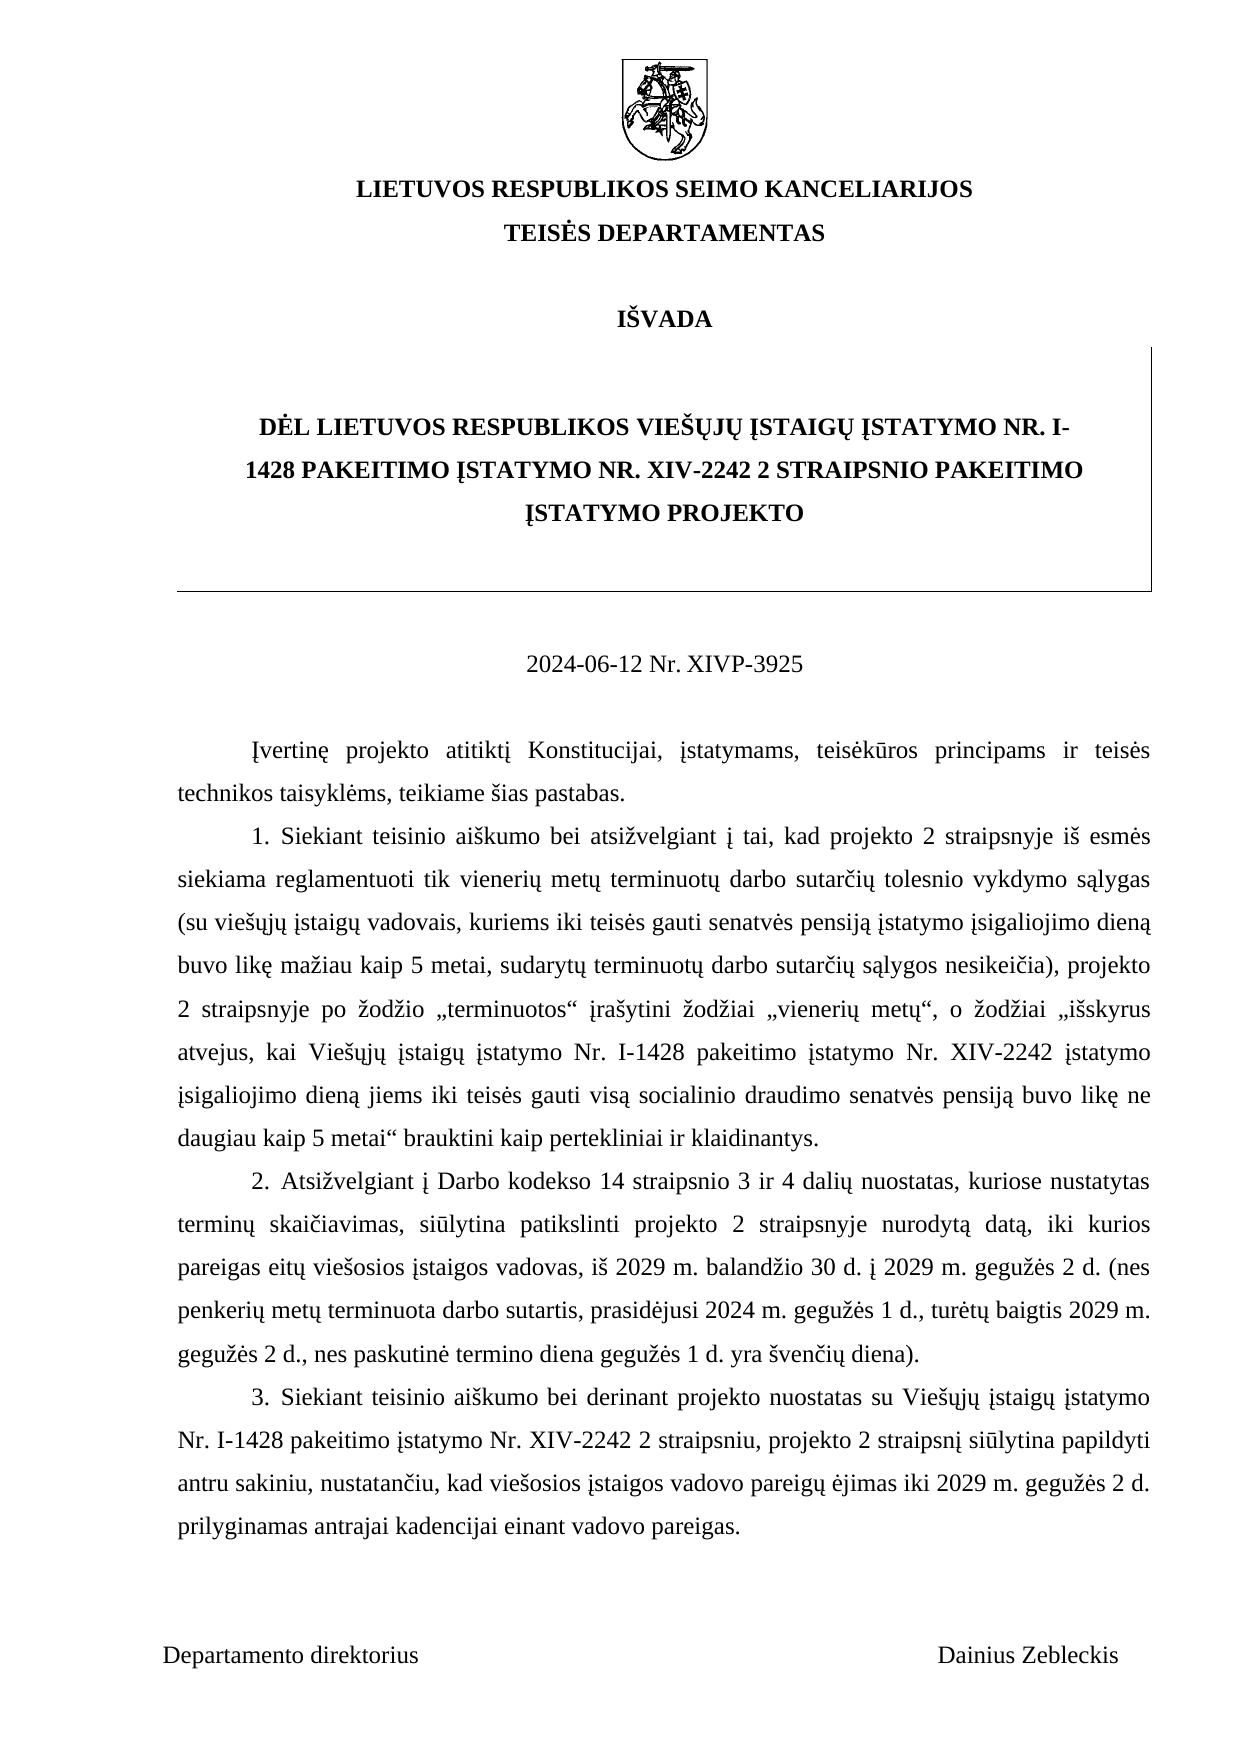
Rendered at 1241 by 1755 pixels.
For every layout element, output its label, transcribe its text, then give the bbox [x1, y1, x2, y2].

subtitle TEISĖS DEPARTAMENTAS [177, 218, 1152, 246]
list Siekiant teisinio aiškumo bei atsižvelgiant į tai, kad projekto 2 straipsnyje iš esmės siekiama reglamentuoti tik vienerių metų terminuotų darbo sutarčių tolesnio vykdymo sąlygas (su viešųjų įstaigų vadovais, kuriems iki teisės gauti senatvės pensiją įstatymo įsigaliojimo dieną buvo likę mažiau kaip 5 metai, sudarytų terminuotų darbo sutarčių sąlygos nesikeičia), projekto 2 straipsnyje po žodžio „terminuotos“ įrašytini žodžiai „vienerių metų“, o žodžiai „išskyrus atvejus, kai Viešųjų įstaigų įstatymo Nr. I-1428 pakeitimo įstatymo Nr. XIV-2242 įstatymo įsigaliojimo dieną jiems iki teisės gauti visą socialinio draudimo senatvės pensiją buvo likę ne daugiau kaip 5 metai“ brauktini kaip pertekliniai ir klaidinantys. [177, 821, 1152, 1152]
text Departamento direktorius Dainius Zebleckis [162, 1641, 1152, 1669]
text Įvertinę projekto atitiktį Konstitucijai, įstatymams, teisėkūros principams ir teisės technikos taisyklėms, teikiame šias pastabas. [177, 735, 1152, 807]
list Siekiant teisinio aiškumo bei derinant projekto nuostatas su Viešųjų įstaigų įstatymo Nr. I-1428 pakeitimo įstatymo Nr. XIV-2242 2 straipsniu, projekto 2 straipsnį siūlytina papildyti antru sakiniu, nustatančiu, kad viešosios įstaigos vadovo pareigų ėjimas iki 2029 m. gegužės 2 d. prilyginamas antrajai kadencijai einant vadovo pareigas. [177, 1382, 1152, 1540]
text DĖL LIETUVOS RESPUBLIKOS VIEŠŲJŲ ĮSTAIGŲ ĮSTATYMO NR. I-1428 PAKEITIMO ĮSTATYMO NR. XIV-2242 2 STRAIPSNIO PAKEITIMO [177, 347, 1151, 433]
list Atsižvelgiant į Darbo kodekso 14 straipsnio 3 ir 4 dalių nuostatas, kuriose nustatytas terminų skaičiavimas, siūlytina patikslinti projekto 2 straipsnyje nurodytą datą, iki kurios pareigas eitų viešosios įstaigos vadovas, iš 2029 m. balandžio 30 d. į 2029 m. gegužės 2 d. (nes penkerių metų terminuota darbo sutartis, prasidėjusi 2024 m. gegužės 1 d., turėtų baigtis 2029 m. gegužės 2 d., nes paskutinė termino diena gegužės 1 d. yra švenčių diena). [177, 1166, 1152, 1367]
text įstATYMO PROJEKTO [177, 433, 1152, 591]
text IŠVADA [177, 304, 1152, 333]
text LIETUVOS RESPUBLIKOS SEIMO KANCELIARIJOS [177, 174, 1152, 203]
text 2024-06-12 Nr. XIVP-3925 [177, 649, 1152, 677]
